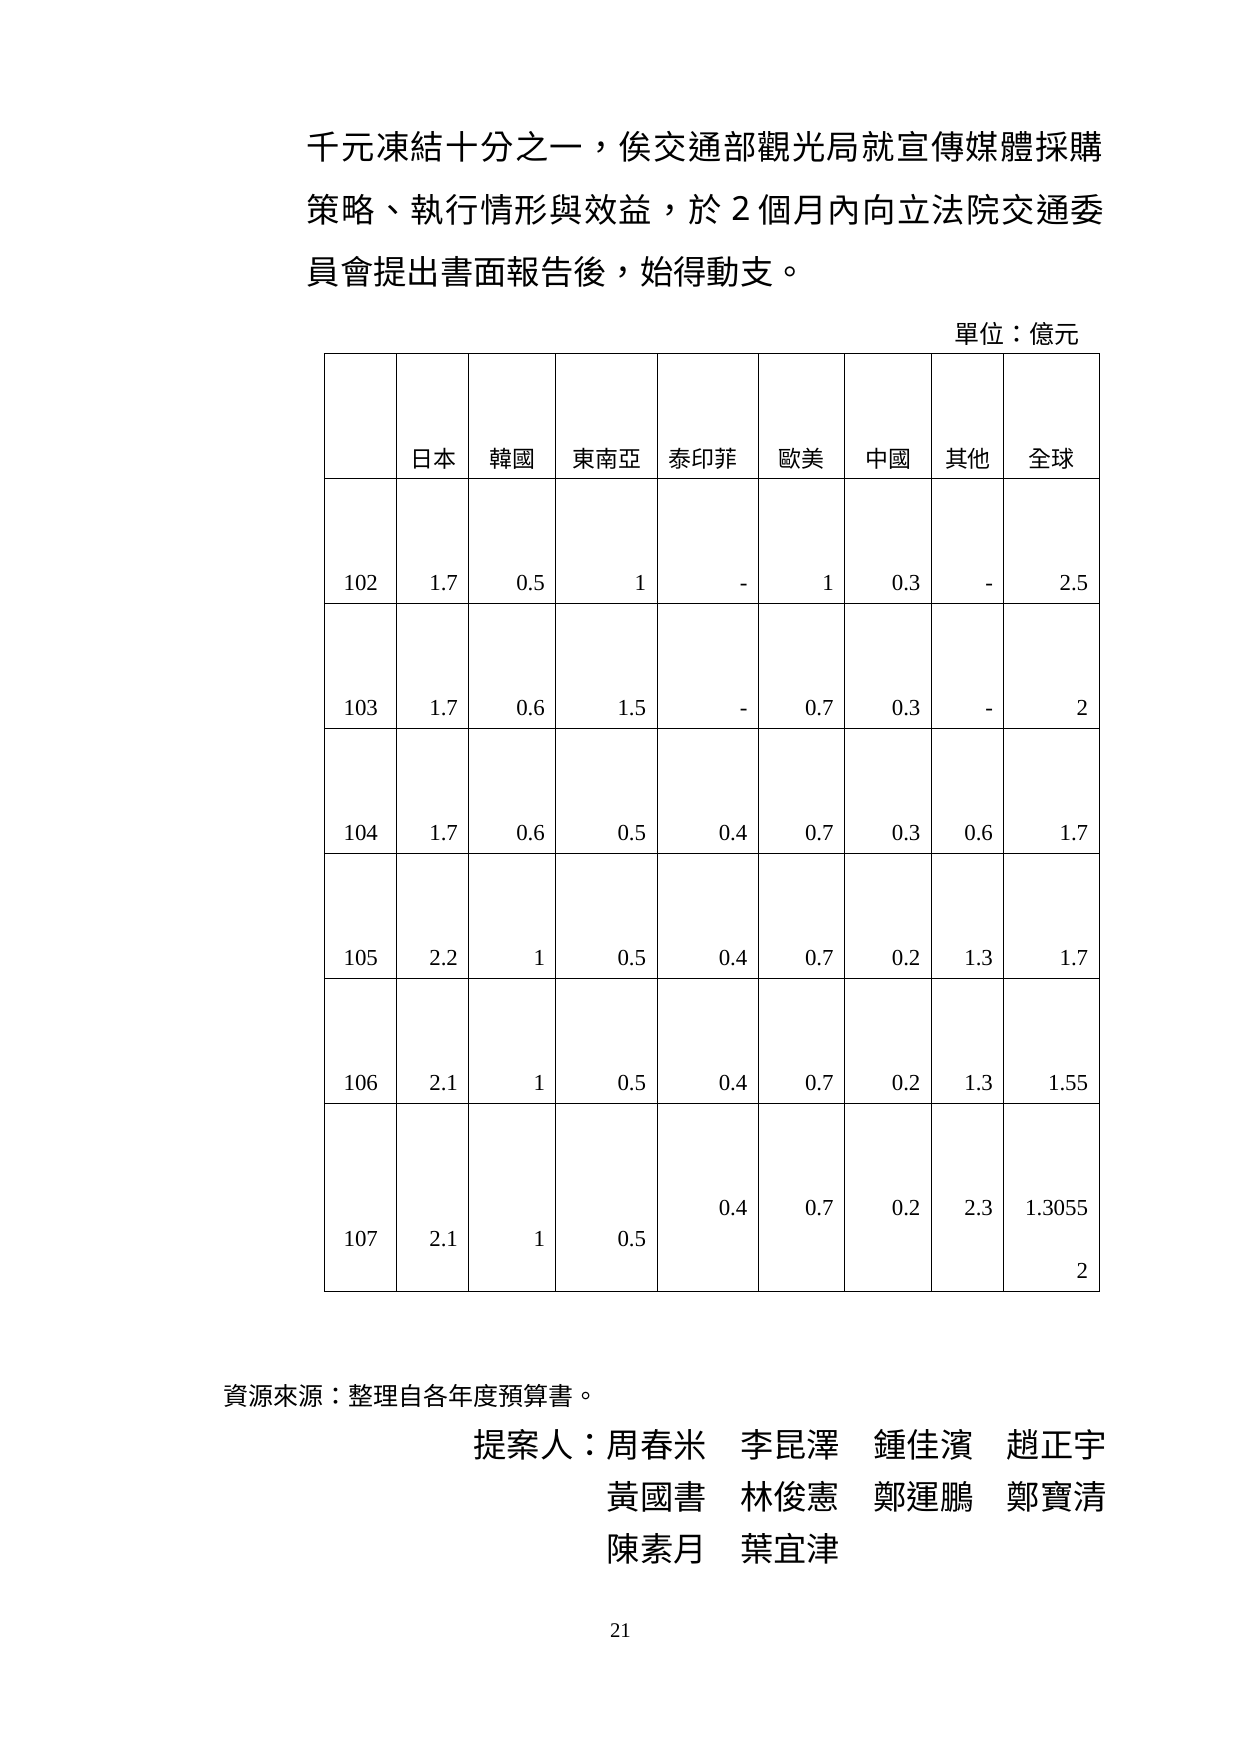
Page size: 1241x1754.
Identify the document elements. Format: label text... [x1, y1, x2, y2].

table_cell 0.6 [469, 729, 555, 853]
table_cell 0.4 [658, 729, 758, 853]
table_cell - [658, 479, 758, 603]
table_cell 0.3 [845, 479, 931, 603]
table_cell 0.7 [759, 729, 844, 853]
table_cell 105 [325, 854, 396, 978]
table_cell 104 [325, 729, 396, 853]
text 資源來源：整理自各年度預算書。 [136, 1353, 1104, 1416]
table_header [325, 354, 396, 478]
table_cell 1 [759, 479, 844, 603]
table_cell 1.7 [397, 729, 468, 853]
table_cell 1 [469, 1104, 555, 1291]
table_cell - [658, 604, 758, 728]
table_header 全球 [1004, 354, 1099, 478]
table_cell 0.5 [556, 1104, 657, 1291]
table_cell 2.2 [397, 854, 468, 978]
table_cell 1 [469, 854, 555, 978]
table_cell 1.3 [932, 979, 1003, 1103]
table_cell - [932, 604, 1003, 728]
table_header 泰印菲 [658, 354, 758, 478]
table_cell 1.7 [397, 604, 468, 728]
table_cell 1.3 [932, 854, 1003, 978]
table_cell 0.5 [556, 729, 657, 853]
table_cell 107 [325, 1104, 396, 1291]
table_header 日本 [397, 354, 468, 478]
table_cell 0.6 [469, 604, 555, 728]
table_cell 0.3 [845, 604, 931, 728]
table_cell 1.7 [1004, 729, 1099, 853]
table_cell 0.5 [469, 479, 555, 603]
table_header 韓國 [469, 354, 555, 478]
table_cell 1 [556, 479, 657, 603]
table_cell 0.4 [658, 979, 758, 1103]
table_cell 0.2 [845, 854, 931, 978]
table_cell 2.3 [932, 1104, 1003, 1291]
text 單位：億元 [136, 291, 1079, 353]
table_cell 2.1 [397, 1104, 468, 1291]
table_cell 0.5 [556, 979, 657, 1103]
table_cell 102 [325, 479, 396, 603]
table_cell 103 [325, 604, 396, 728]
table_header 其他 [932, 354, 1003, 478]
text 千元凍結十分之一，俟交通部觀光局就宣傳媒體採購策略、執行情形與效益，於2個月內向立法院交通委員會提出書面報告後，始得動支。 [273, 103, 1104, 291]
table_cell 0.5 [556, 854, 657, 978]
table_header 歐美 [759, 354, 844, 478]
table_cell 1.7 [1004, 854, 1099, 978]
table_cell 1.30552 [1004, 1104, 1099, 1291]
table_cell 1.7 [397, 479, 468, 603]
table_cell 1 [469, 979, 555, 1103]
table_header 東南亞 [556, 354, 657, 478]
table_cell 0.4 [658, 1104, 758, 1291]
table_cell 0.7 [759, 979, 844, 1103]
table_cell 0.2 [845, 1104, 931, 1291]
table_cell 0.7 [759, 1104, 844, 1291]
table_cell 2.1 [397, 979, 468, 1103]
table_cell 106 [325, 979, 396, 1103]
table_cell - [932, 479, 1003, 603]
table_cell 2.5 [1004, 479, 1099, 603]
table_cell 0.2 [845, 979, 931, 1103]
table_cell 1.5 [556, 604, 657, 728]
table_cell 2 [1004, 604, 1099, 728]
text 提案人：周春米 李昆澤 鍾佳濱 趙正宇 黃國書 林俊憲 鄭運鵬 鄭寶清 陳素月 葉宜津 [473, 1416, 1117, 1572]
table_cell 0.4 [658, 854, 758, 978]
table_header 中國 [845, 354, 931, 478]
table_cell 0.7 [759, 854, 844, 978]
table_cell 1.55 [1004, 979, 1099, 1103]
table_cell 0.3 [845, 729, 931, 853]
table_cell 0.7 [759, 604, 844, 728]
table_cell 0.6 [932, 729, 1003, 853]
